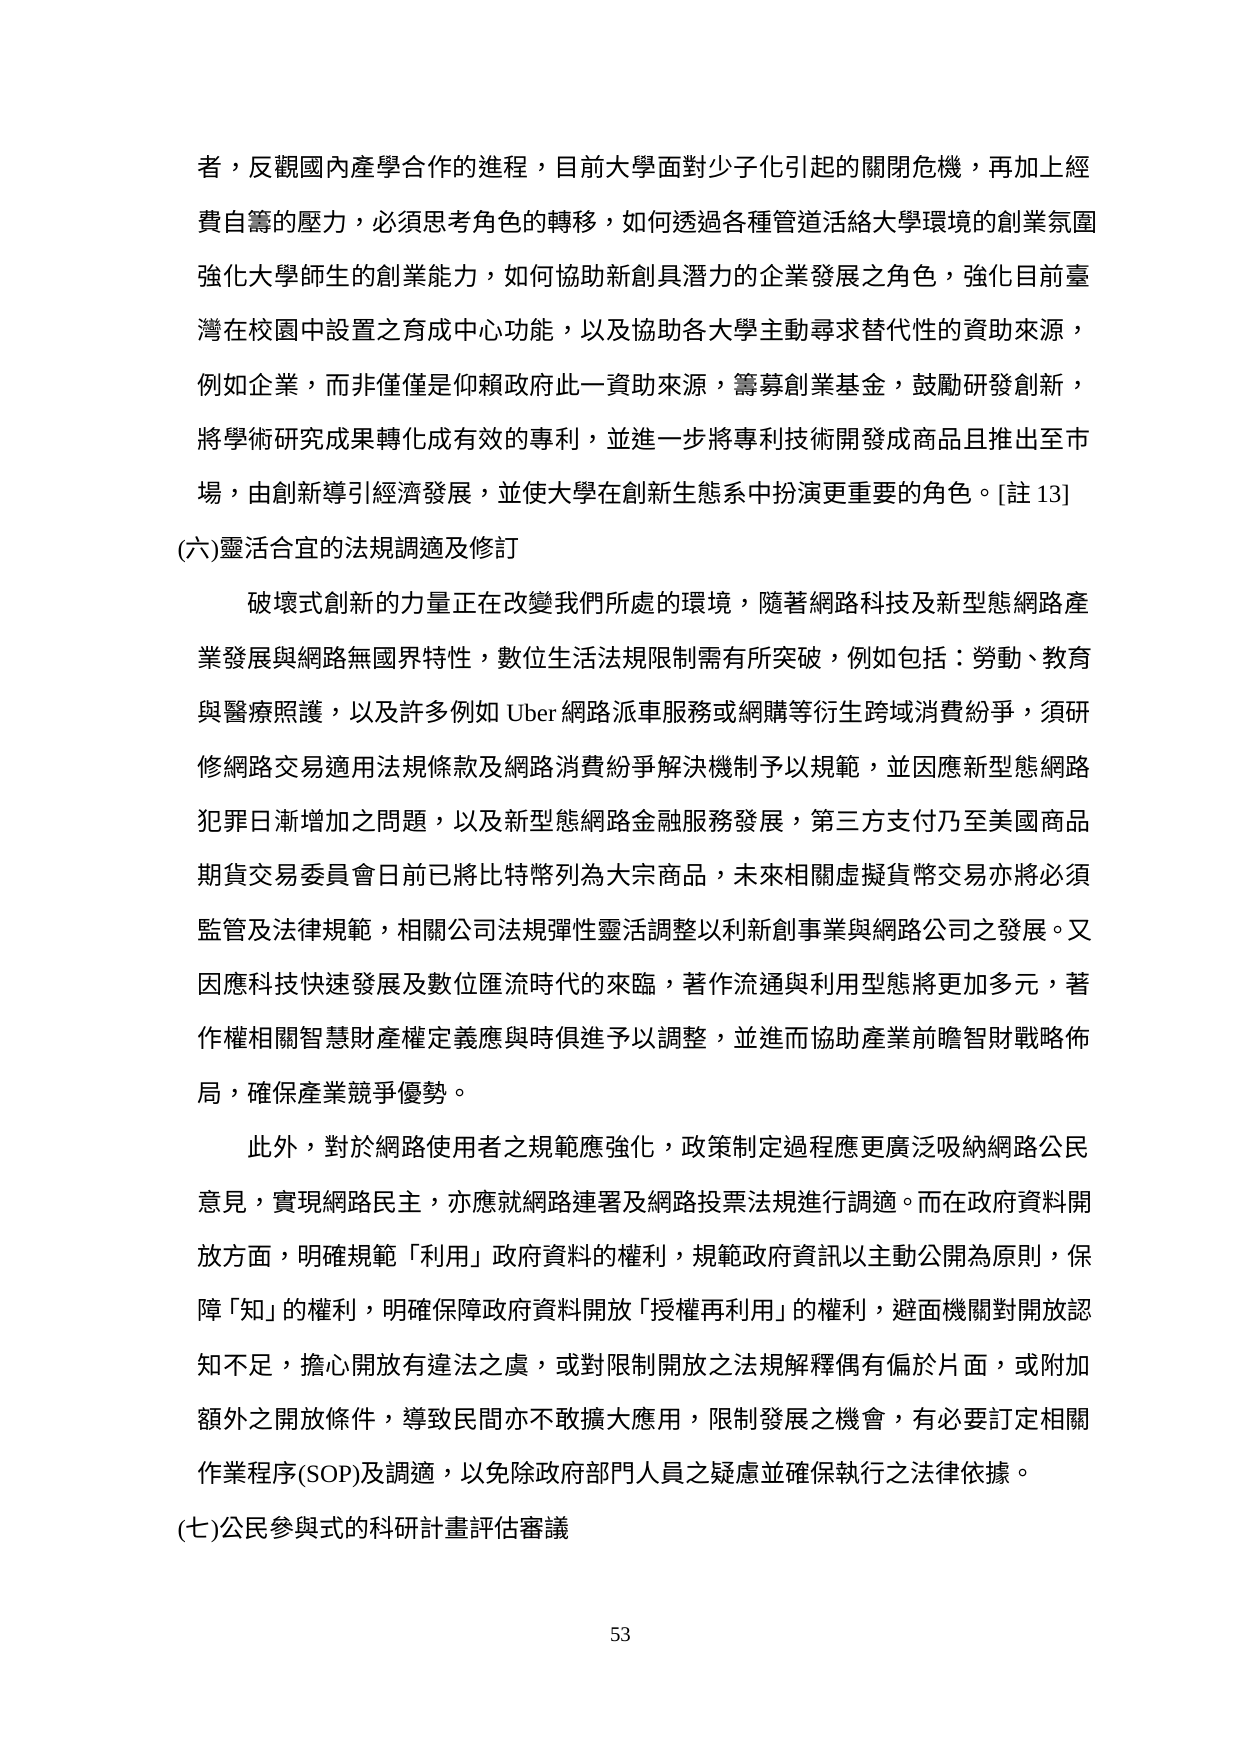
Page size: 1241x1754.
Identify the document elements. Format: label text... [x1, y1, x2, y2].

text 而大學長期以來即被視為是建立知識社會的新知識來源，除了教學與研究之外，服務社會亦成為與大學相關的範疇（Mets，2009），擔負有整合經濟與社會發展的任務，其角色是教育提供者與科學知識創造者更是轉變為較為複雜的創業者，反觀國內產學合作的進程，目前大學面對少子化引起的關閉危機，再加上經費自籌的壓力，必須思考角色的轉移，如何透過各種管道活絡大學環境的創業氛圍、強化大學師生的創業能力，如何協助新創具潛力的企業發展之角色，強化目前臺灣在校園中設置之育成中心功能，以及協助各大學主動尋求替代性的資助來源，例如企業，而非僅僅是仰賴政府此一資助來源，籌募創業基金，鼓勵研發創新，將學術研究成果轉化成有效的專利，並進一步將專利技術開發成商品且推出至巿場，由創新導引經濟發展，並使大學在創新生態系中扮演更重要的角色。[註13] [198, 148, 1092, 510]
text 此外，對於網路使用者之規範應強化，政策制定過程應更廣泛吸納網路公民意見，實現網路民主，亦應就網路連署及網路投票法規進行調適。而在政府資料開放方面，明確規範「利用」政府資料的權利，規範政府資訊以主動公開為原則，保障「知」的權利，明確保障政府資料開放「授權再利用」的權利，避面機關對開放認知不足，擔心開放有違法之虞，或對限制開放之法規解釋偶有偏於片面，或附加額外之開放條件，導致民間亦不敢擴大應用，限制發展之機會，有必要訂定相關作業程序(SOP)及調適，以免除政府部門人員之疑慮並確保執行之法律依據。 [198, 1128, 1092, 1490]
text (六)靈活合宜的法規調適及修訂 [177, 528, 1092, 566]
text 破壞式創新的力量正在改變我們所處的環境，隨著網路科技及新型態網路產業發展與網路無國界特性，數位生活法規限制需有所突破，例如包括：勞動、教育與醫療照護，以及許多例如Uber網路派車服務或網購等衍生跨域消費紛爭，須研修網路交易適用法規條款及網路消費紛爭解決機制予以規範，並因應新型態網路犯罪日漸增加之問題，以及新型態網路金融服務發展，第三方支付乃至美國商品期貨交易委員會日前已將比特幣列為大宗商品，未來相關虛擬貨幣交易亦將必須監管及法律規範，相關公司法規彈性靈活調整以利新創事業與網路公司之發展。又因應科技快速發展及數位匯流時代的來臨，著作流通與利用型態將更加多元，著作權相關智慧財產權定義應與時俱進予以調整，並進而協助產業前瞻智財戰略佈局，確保產業競爭優勢。 [198, 584, 1092, 1109]
text (七)公民參與式的科研計畫評估審議 [177, 1508, 1092, 1546]
